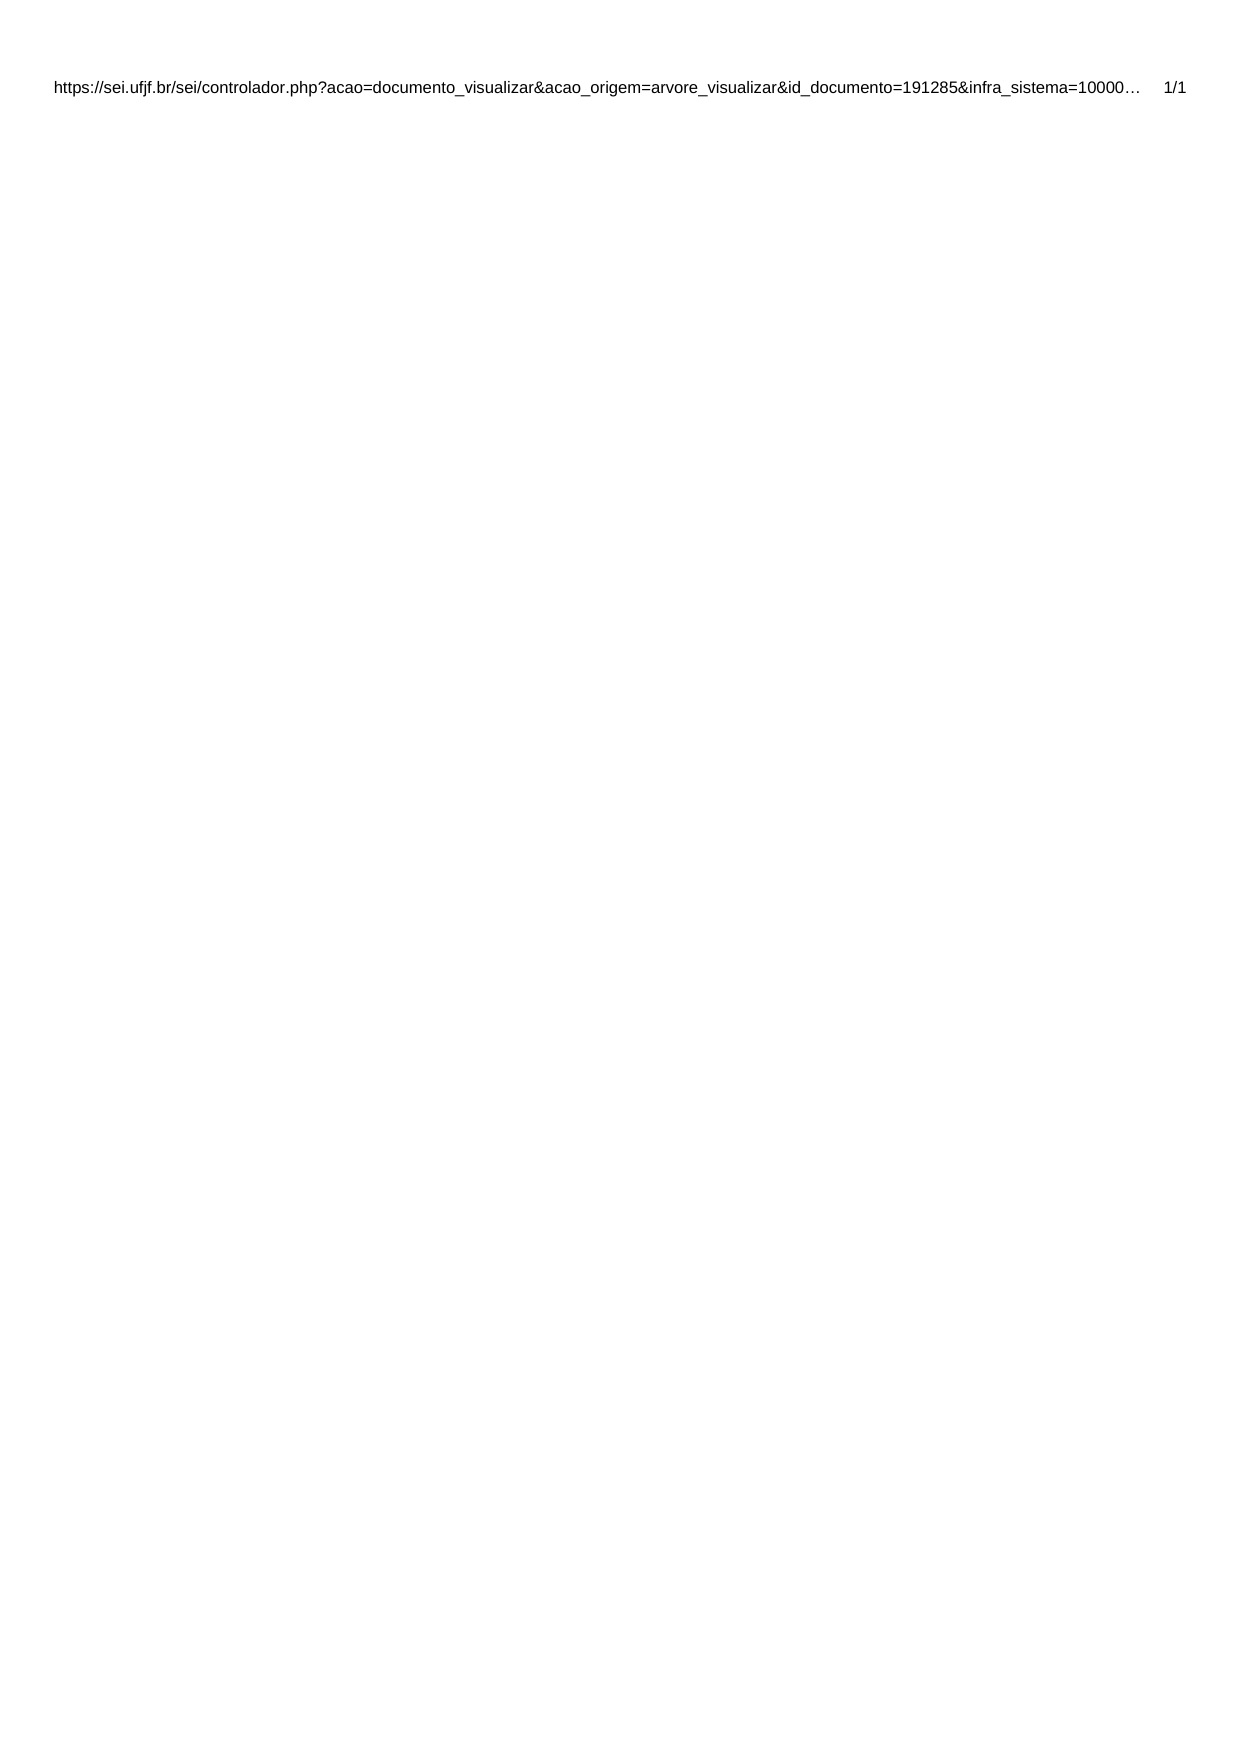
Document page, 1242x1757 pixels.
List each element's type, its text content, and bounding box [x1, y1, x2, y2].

text https://sei.ufjf.br/sei/controlador.php?acao=documento_visualizar&acao_origem=arvore_visualizar&id_documento=191285&infra_sistema=10000… 1/1 [53, 78, 1186, 97]
